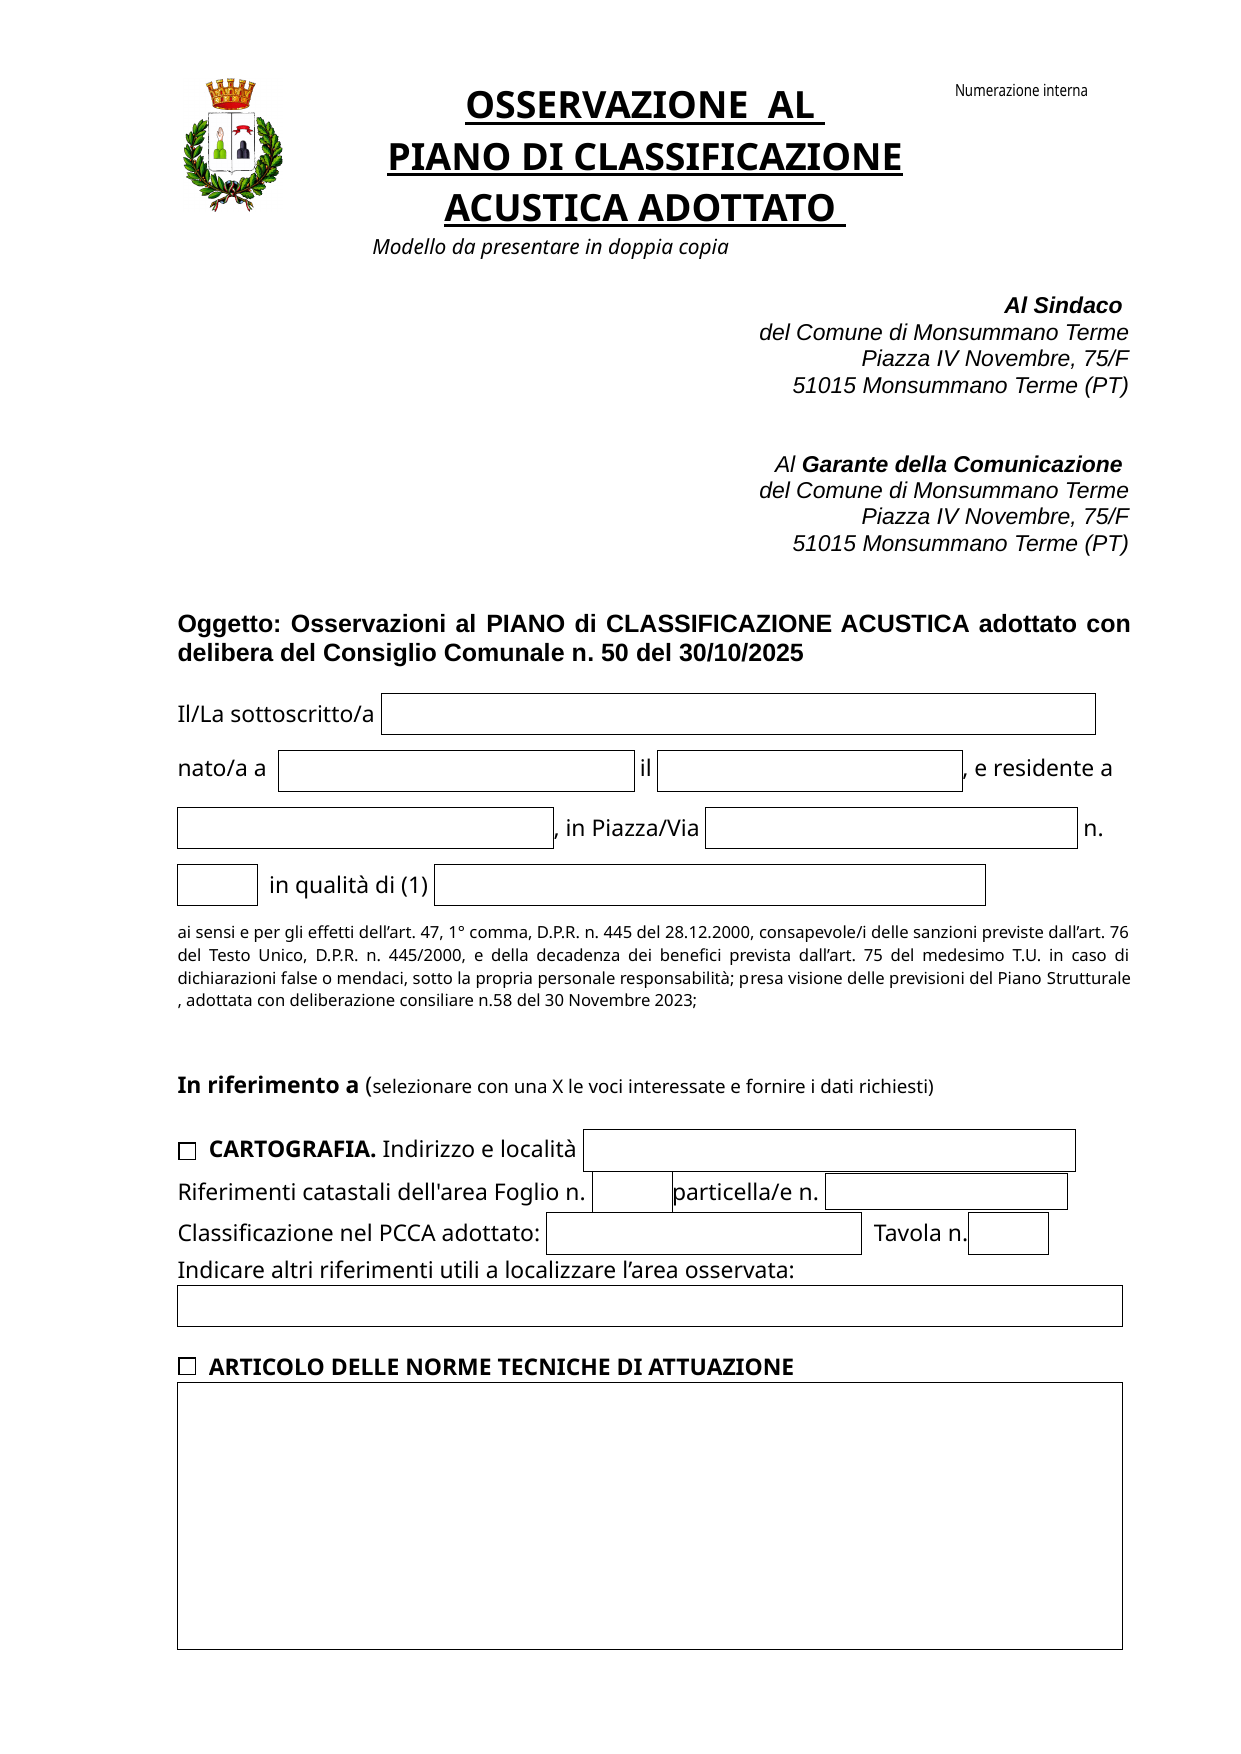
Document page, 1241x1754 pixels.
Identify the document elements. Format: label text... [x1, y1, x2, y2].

text 51015 Monsummano Terme (PT) [177, 530, 1131, 556]
text del Comune di Monsummano Terme [177, 319, 1131, 345]
subtitle CARTOGRAFIA. Indirizzo e località [177, 1129, 583, 1171]
text Al Garante della Comunicazione [177, 451, 1131, 477]
subtitle particella/e n. [673, 1171, 1122, 1212]
text Oggetto: Osservazioni al PIANO di CLASSIFICAZIONE ACUSTICA adottato con delibera del Consiglio Comunale n. 50 del 30/10/2025 [177, 609, 1131, 666]
picture [183, 78, 283, 212]
subtitle Classificazione nel PCCA adottato: [177, 1212, 546, 1254]
text [1096, 693, 1131, 734]
text Il/La sottoscritto/a [177, 693, 381, 734]
text Al Sindaco [177, 292, 1131, 319]
subtitle Riferimenti catastali dell'area Foglio n. [177, 1171, 592, 1212]
subtitle [1076, 1129, 1122, 1171]
text Piazza IV Novembre, 75/F [177, 503, 1131, 530]
subtitle In riferimento a (selezionare con una X le voci interessate e fornire i dati richiesti) [177, 1069, 1122, 1101]
text Piazza IV Novembre, 75/F [177, 345, 1131, 372]
text ARTICOLO DELLE NORME TECNICHE DI ATTUAZIONE [209, 1350, 1122, 1382]
table_header OSSERVAZIONE AL PIANO DI CLASSIFICAZIONE ACUSTICA ADOTTATO Modello da presentare in doppia copia [366, 73, 915, 266]
text ai sensi e per gli effetti dell’art. 47, 1° comma, D.P.R. n. 445 del 28.12.2000, consapevole/i delle sanzioni previste dall’art. 76 del Testo Unico, D.P.R. n. 445/2000, e della decadenza dei benefici prevista dall’art. 75 del medesimo T.U. in caso di dichiarazioni false o mendaci, sotto la propria personale responsabilità; presa visione delle previsioni del Piano Strutturale , adottata con deliberazione consiliare n.58 del 30 Novembre 2023; [177, 921, 1131, 1012]
text 51015 Monsummano Terme (PT) [177, 372, 1131, 398]
subtitle Indicare altri riferimenti utili a localizzare l’area osservata: [177, 1254, 1122, 1285]
subtitle Tavola n. [862, 1212, 968, 1254]
table_header Numerazione interna [915, 73, 1122, 266]
subtitle [1049, 1212, 1122, 1254]
table_header [177, 73, 366, 266]
text del Comune di Monsummano Terme [177, 477, 1131, 503]
text nato/a a il , e residente a , in Piazza/Via n. in qualità di (1) [177, 750, 1131, 905]
